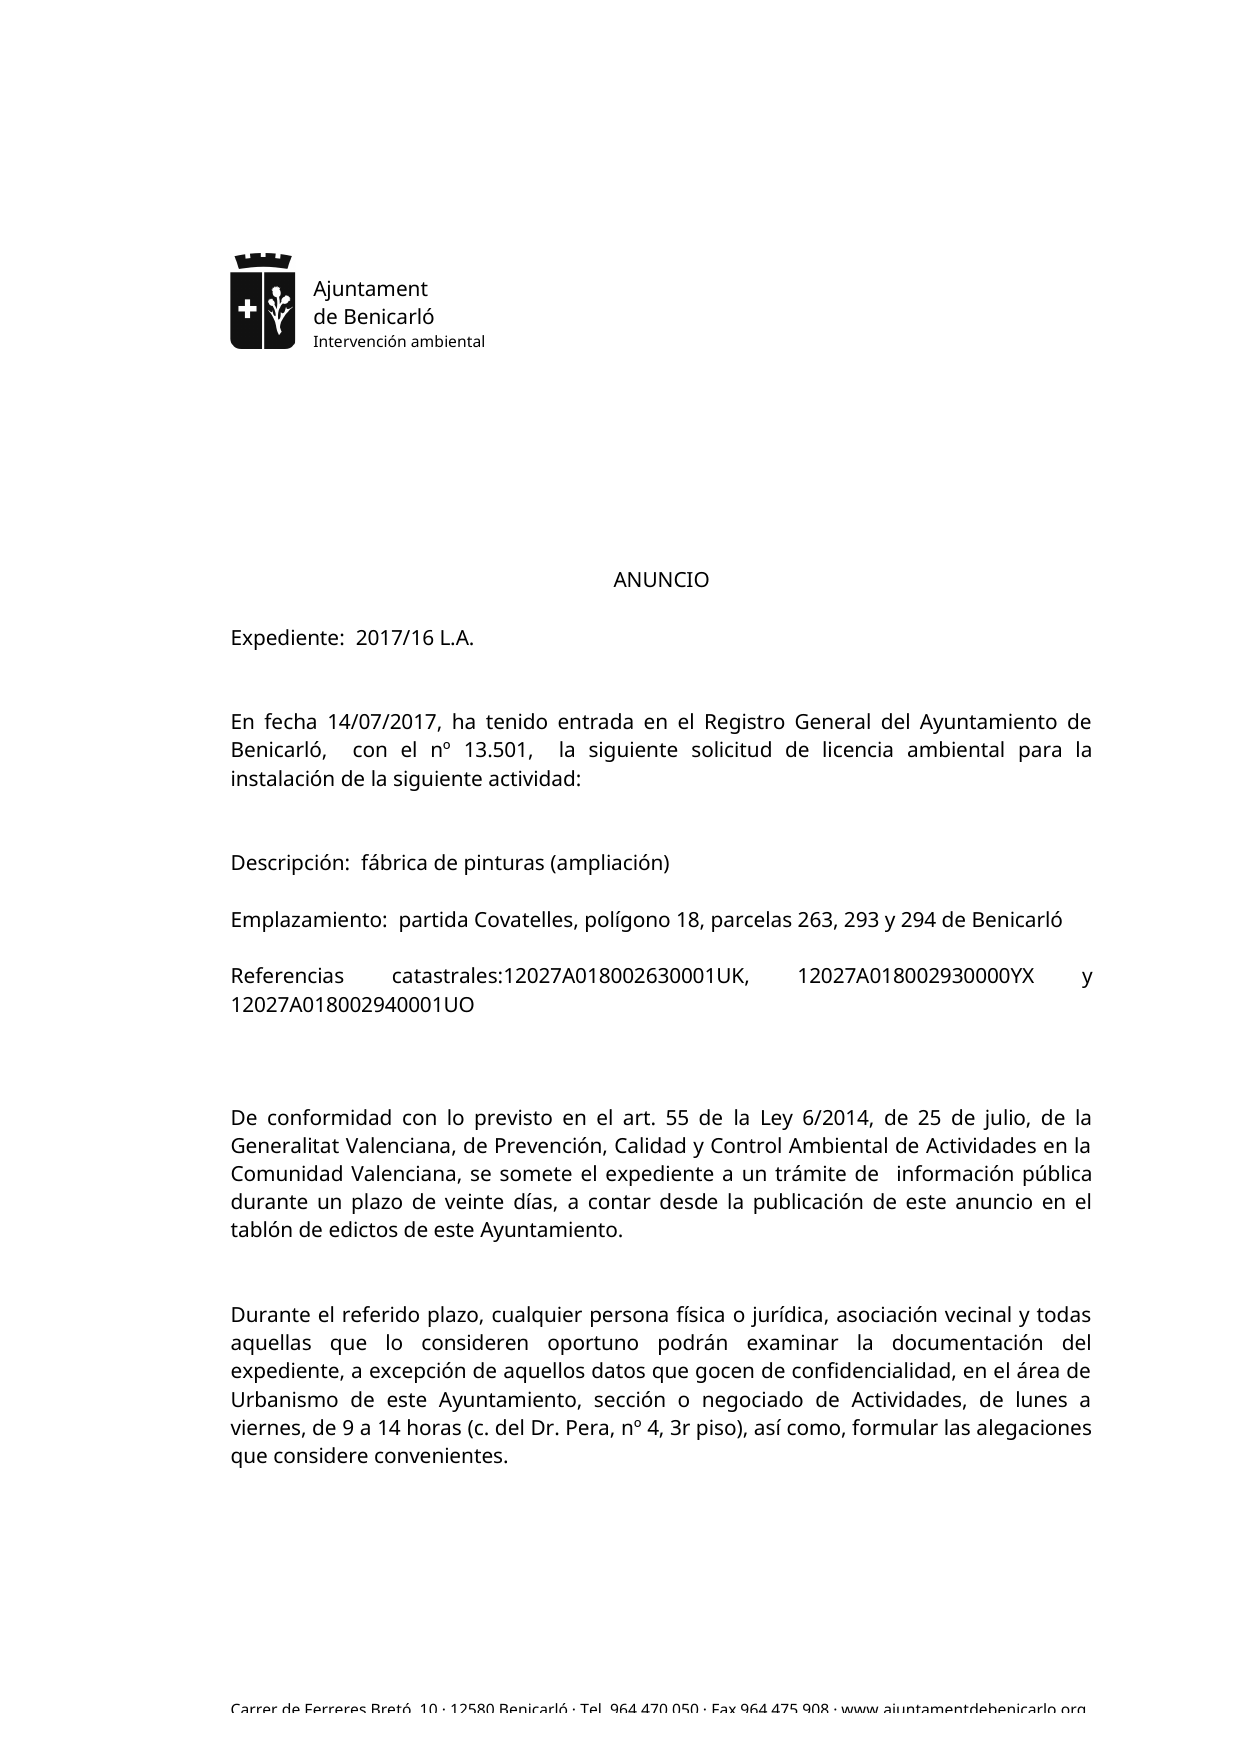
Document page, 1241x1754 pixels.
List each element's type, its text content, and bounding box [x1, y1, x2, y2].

table_header [648, 374, 1180, 414]
text Expediente: 2017/16 L.A. [230, 623, 1093, 651]
text Referencias catastrales:12027A018002630001UK, 12027A018002930000YX y 12027A018002940001UO [230, 961, 1093, 1018]
text De conformidad con lo previsto en el art. 55 de la Ley 6/2014, de 25 de julio, de la Generalitat Valenciana, de Prevención, Calidad y Control Ambiental de Actividades en la Comunidad Valenciana, se somete el expediente a un trámite de información pública durante un plazo de veinte días, a contar desde la publicación de este anuncio en el tablón de edictos de este Ayuntamiento. [230, 1103, 1093, 1244]
picture [230, 253, 296, 349]
table_cell [230, 414, 1180, 548]
text Durante el referido plazo, cualquier persona física o jurídica, asociación vecinal y todas aquellas que lo consideren oportuno podrán examinar la documentación del expediente, a excepción de aquellos datos que gocen de confidencialidad, en el área de Urbanismo de este Ayuntamiento, sección o negociado de Actividades, de lunes a viernes, de 9 a 14 horas (c. del Dr. Pera, nº 4, 3r piso), así como, formular las alegaciones que considere convenientes. [230, 1300, 1093, 1469]
text Descripción: fábrica de pinturas (ampliación) [230, 848, 1093, 877]
text Emplazamiento: partida Covatelles, polígono 18, parcelas 263, 293 y 294 de Benicarló [230, 905, 1093, 933]
table_header [230, 374, 648, 414]
text En fecha 14/07/2017, ha tenido entrada en el Registro General del Ayuntamiento de Benicarló, con el nº 13.501, la siguiente solicitud de licencia ambiental para la instalación de la siguiente actividad: [230, 707, 1093, 792]
table_header ANUNCIO [230, 565, 1093, 593]
